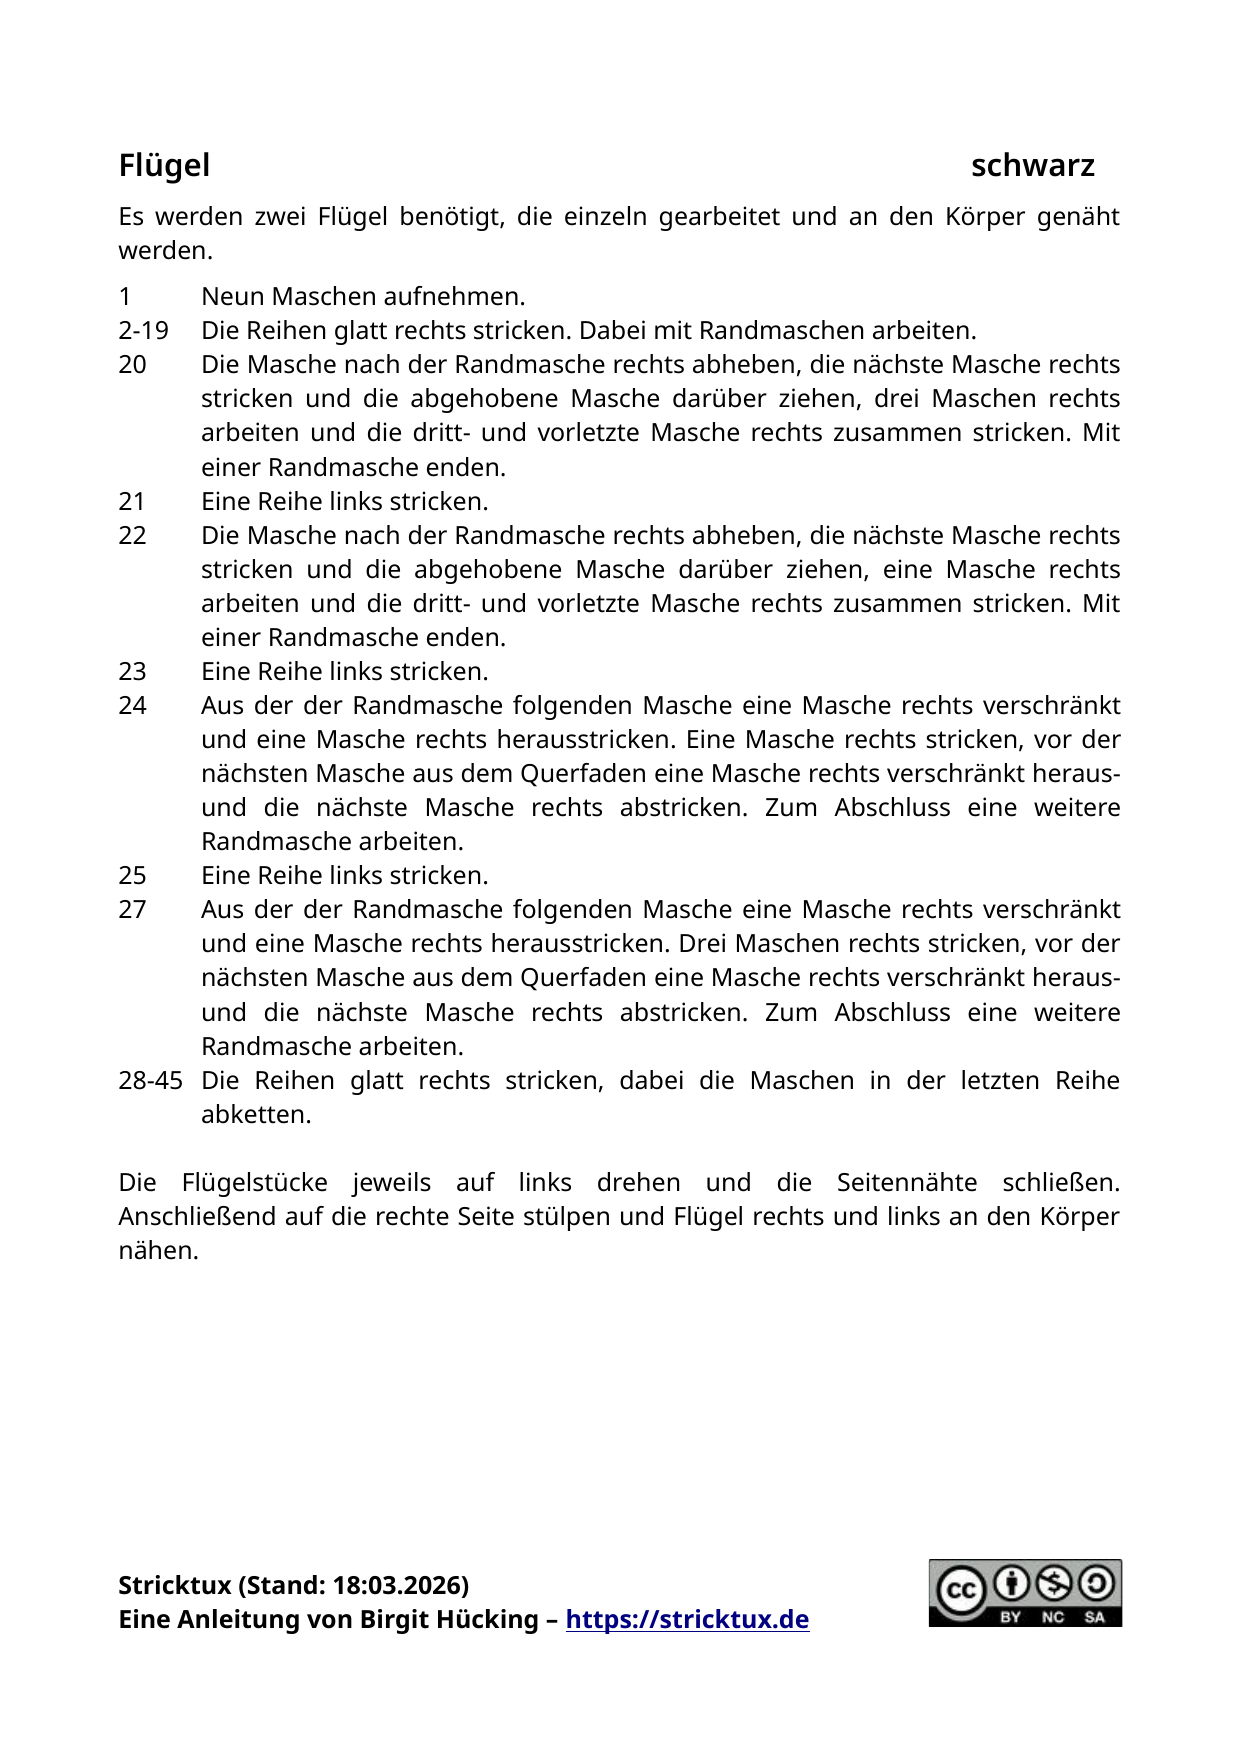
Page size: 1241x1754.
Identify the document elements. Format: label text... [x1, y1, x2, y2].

text 20 Die Masche nach der Randmasche rechts abheben, die nächste Masche rechts stricken und die abgehobene Masche darüber ziehen, drei Maschen rechts arbeiten und die dritt- und vorletzte Masche rechts zusammen stricken. Mit einer Randmasche enden. [118, 347, 1122, 483]
text 1 Neun Maschen aufnehmen. [118, 279, 1122, 313]
text Es werden zwei Flügel benötigt, die einzeln gearbeitet und an den Körper genäht werden. [118, 198, 1122, 266]
text Die Flügelstücke jeweils auf links drehen und die Seitennähte schließen. Anschließend auf die rechte Seite stülpen und Flügel rechts und links an den Körper nähen. [118, 1164, 1122, 1267]
text 21 Eine Reihe links stricken. [118, 483, 1122, 517]
text 25 Eine Reihe links stricken. [118, 858, 1122, 892]
picture [928, 1559, 1123, 1627]
subtitle Flügel schwarz [118, 143, 1122, 186]
text 24 Aus der der Randmasche folgenden Masche eine Masche rechts verschränkt und eine Masche rechts herausstricken. Eine Masche rechts stricken, vor der nächsten Masche aus dem Querfaden eine Masche rechts verschränkt heraus- und die nächste Masche rechts abstricken. Zum Abschluss eine weitere Randmasche arbeiten. [118, 688, 1122, 858]
text 27 Aus der der Randmasche folgenden Masche eine Masche rechts verschränkt und eine Masche rechts herausstricken. Drei Maschen rechts stricken, vor der nächsten Masche aus dem Querfaden eine Masche rechts verschränkt heraus- und die nächste Masche rechts abstricken. Zum Abschluss eine weitere Randmasche arbeiten. [118, 892, 1122, 1062]
text 28-45 Die Reihen glatt rechts stricken, dabei die Maschen in der letzten Reihe abketten. [118, 1062, 1122, 1130]
text 23 Eine Reihe links stricken. [118, 653, 1122, 688]
text 2-19 Die Reihen glatt rechts stricken. Dabei mit Randmaschen arbeiten. [118, 313, 1122, 347]
text 22 Die Masche nach der Randmasche rechts abheben, die nächste Masche rechts stricken und die abgehobene Masche darüber ziehen, eine Masche rechts arbeiten und die dritt- und vorletzte Masche rechts zusammen stricken. Mit einer Randmasche enden. [118, 517, 1122, 653]
